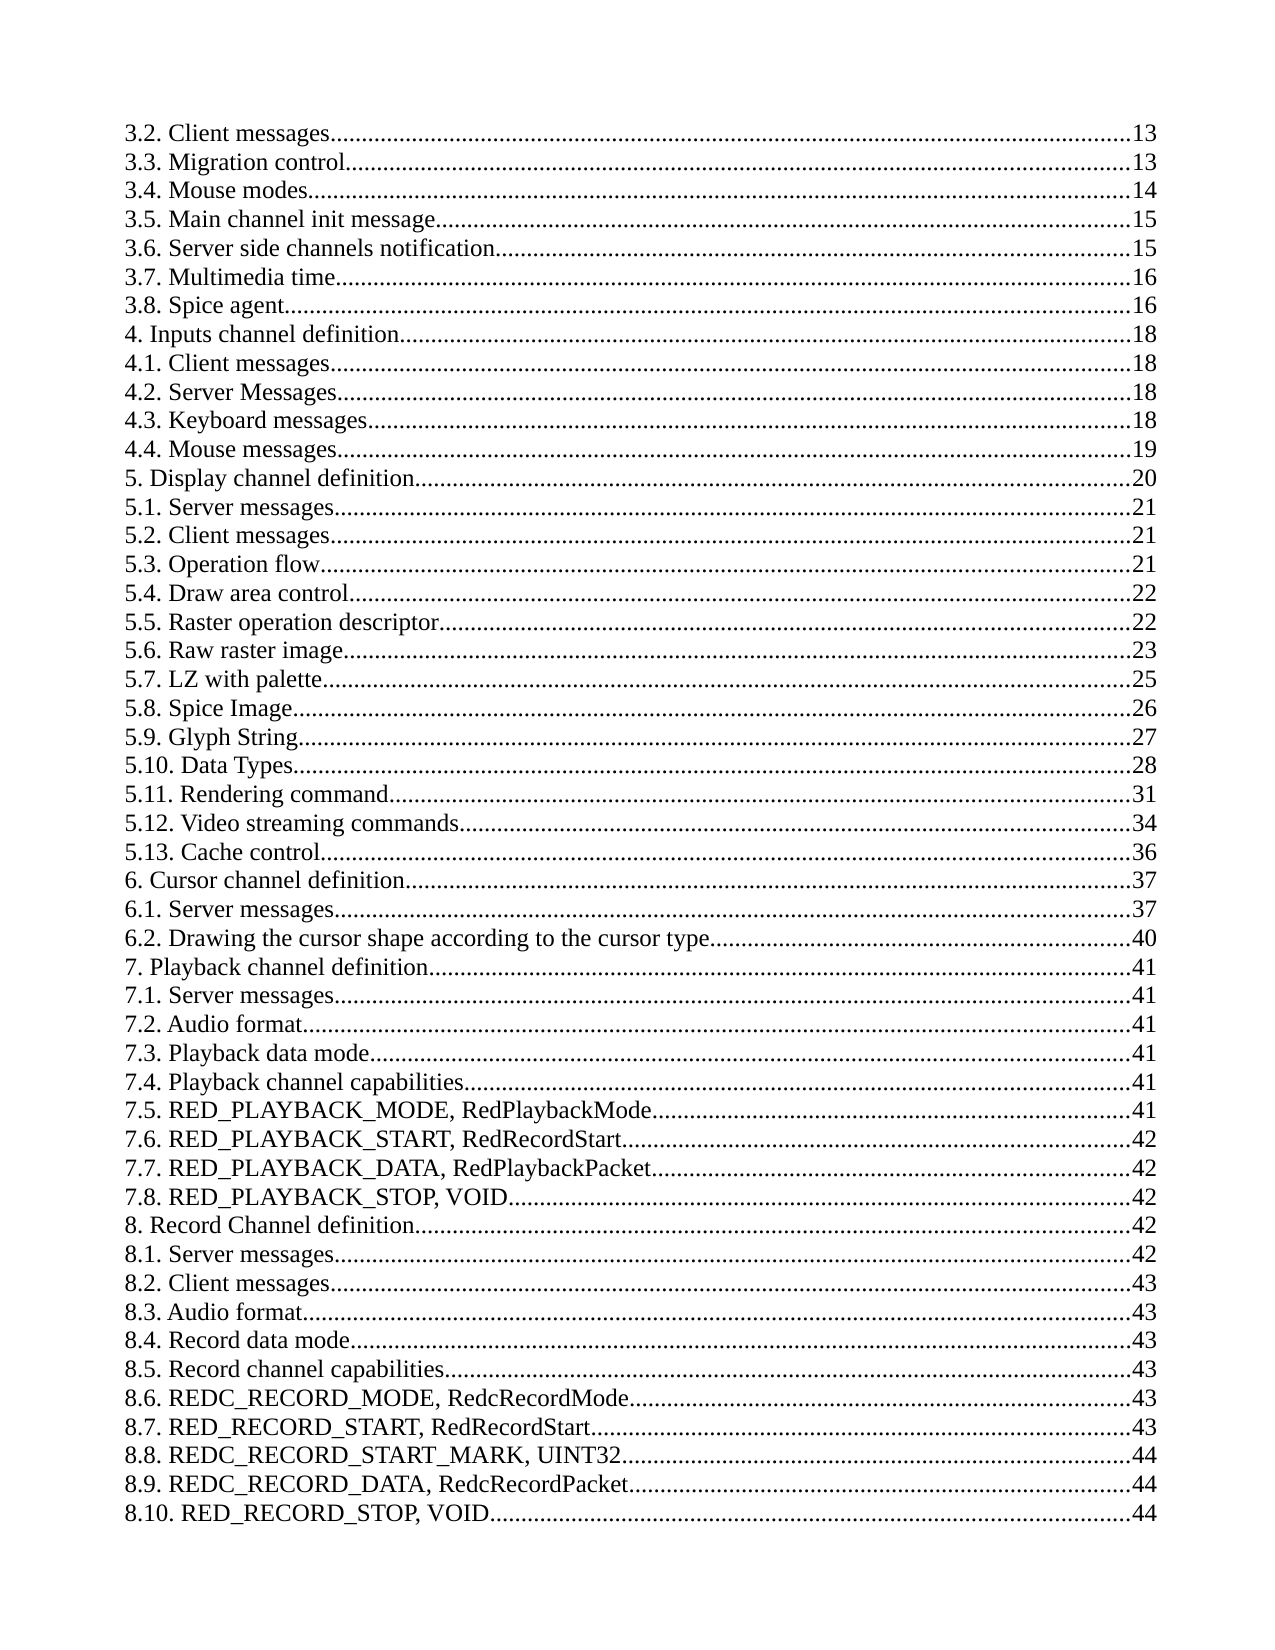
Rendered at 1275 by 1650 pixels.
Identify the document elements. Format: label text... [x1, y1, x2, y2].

text 5.2. Client messages 21 [118, 521, 1157, 549]
text 4.1. Client messages 18 [118, 348, 1157, 377]
text 8.2. Client messages 43 [118, 1268, 1157, 1297]
text 5.10. Data Types 28 [118, 751, 1157, 779]
text 8.1. Server messages 42 [118, 1239, 1157, 1268]
text 6.1. Server messages 37 [118, 894, 1157, 923]
text 5.9. Glyph String 27 [118, 722, 1157, 751]
text 7.3. Playback data mode 41 [118, 1038, 1157, 1067]
text 8.8. REDC_RECORD_START_MARK, UINT32 44 [118, 1441, 1157, 1469]
text 7.7. RED_PLAYBACK_DATA, RedPlaybackPacket 42 [118, 1153, 1157, 1182]
text 5.8. Spice Image 26 [118, 693, 1157, 722]
text 7. Playback channel definition 41 [118, 952, 1157, 981]
text 7.4. Playback channel capabilities 41 [118, 1067, 1157, 1096]
text 8.9. REDC_RECORD_DATA, RedcRecordPacket 44 [118, 1469, 1157, 1498]
text 5.7. LZ with palette 25 [118, 664, 1157, 693]
text 7.8. RED_PLAYBACK_STOP, VOID 42 [118, 1182, 1157, 1211]
text 3.6. Server side channels notification 15 [118, 233, 1157, 262]
text 5.1. Server messages 21 [118, 492, 1157, 521]
text 3.8. Spice agent 16 [118, 291, 1157, 319]
text 8.6. REDC_RECORD_MODE, RedcRecordMode 43 [118, 1383, 1157, 1412]
text 5.12. Video streaming commands 34 [118, 808, 1157, 837]
text 4.4. Mouse messages 19 [118, 434, 1157, 463]
text 7.1. Server messages 41 [118, 981, 1157, 1009]
text 5. Display channel definition 20 [118, 463, 1157, 492]
text 8.5. Record channel capabilities 43 [118, 1354, 1157, 1383]
text 3.3. Migration control 13 [118, 147, 1157, 176]
text 8.7. RED_RECORD_START, RedRecordStart 43 [118, 1412, 1157, 1441]
text 4. Inputs channel definition 18 [118, 319, 1157, 348]
text 3.4. Mouse modes 14 [118, 176, 1157, 204]
text 8.10. RED_RECORD_STOP, VOID 44 [118, 1498, 1157, 1527]
text 3.7. Multimedia time 16 [118, 262, 1157, 291]
text 3.5. Main channel init message 15 [118, 204, 1157, 233]
text 5.4. Draw area control 22 [118, 578, 1157, 607]
text 7.2. Audio format 41 [118, 1009, 1157, 1038]
text 4.2. Server Messages 18 [118, 377, 1157, 406]
text 4.3. Keyboard messages 18 [118, 406, 1157, 434]
text 5.5. Raster operation descriptor 22 [118, 607, 1157, 636]
text 5.6. Raw raster image 23 [118, 636, 1157, 664]
text 7.6. RED_PLAYBACK_START, RedRecordStart 42 [118, 1124, 1157, 1153]
text 6.2. Drawing the cursor shape according to the cursor type 40 [118, 923, 1157, 952]
text 6. Cursor channel definition 37 [118, 866, 1157, 894]
text 8. Record Channel definition 42 [118, 1211, 1157, 1239]
text 8.4. Record data mode 43 [118, 1326, 1157, 1354]
text 5.11. Rendering command 31 [118, 779, 1157, 808]
text 5.13. Cache control 36 [118, 837, 1157, 866]
text 3.2. Client messages 13 [118, 118, 1157, 147]
text 5.3. Operation flow 21 [118, 549, 1157, 578]
text 8.3. Audio format 43 [118, 1297, 1157, 1326]
text 7.5. RED_PLAYBACK_MODE, RedPlaybackMode 41 [118, 1096, 1157, 1124]
